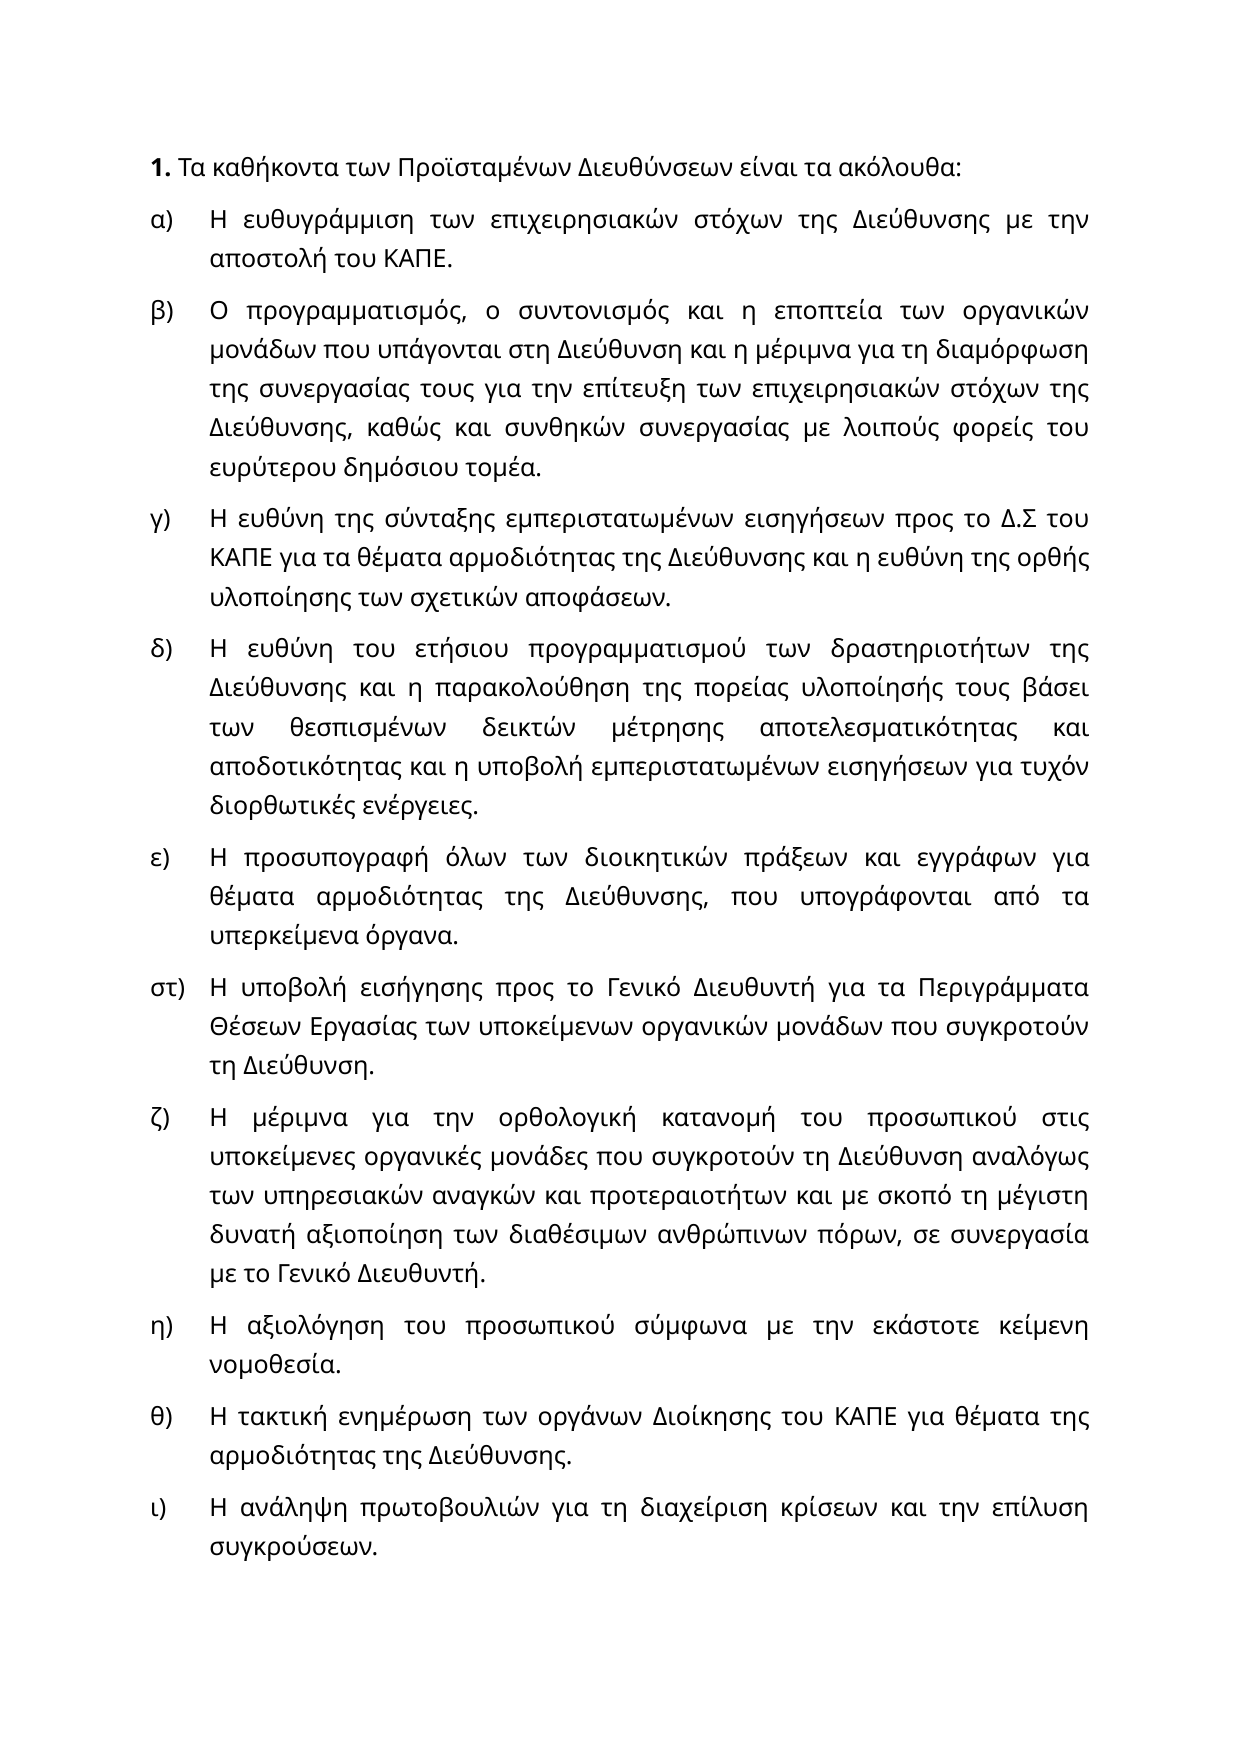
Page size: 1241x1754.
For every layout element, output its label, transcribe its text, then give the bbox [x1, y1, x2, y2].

list γ) Η ευθύνη της σύνταξης εμπεριστατωμένων εισηγήσεων προς το Δ.Σ του ΚΑΠΕ για τα θέματα αρμοδιότητας της Διεύθυνσης και η ευθύνη της ορθής υλοποίησης των σχετικών αποφάσεων. [150, 501, 1090, 613]
list β) Ο προγραμματισμός, ο συντονισμός και η εποπτεία των οργανικών μονάδων που υπάγονται στη Διεύθυνση και η μέριμνα για τη διαμόρφωση της συνεργασίας τους για την επίτευξη των επιχειρησιακών στόχων της Διεύθυνσης, καθώς και συνθηκών συνεργασίας με λοιπούς φορείς του ευρύτερου δημόσιου τομέα. [150, 292, 1090, 483]
list θ) Η τακτική ενημέρωση των οργάνων Διοίκησης του ΚΑΠΕ για θέματα της αρμοδιότητας της Διεύθυνσης. [150, 1398, 1090, 1472]
list α) Η ευθυγράμμιση των επιχειρησιακών στόχων της Διεύθυνσης με την αποστολή του ΚΑΠΕ. [150, 202, 1090, 275]
list ι) Η ανάληψη πρωτοβουλιών για τη διαχείριση κρίσεων και την επίλυση συγκρούσεων. [150, 1489, 1090, 1562]
list η) Η αξιολόγηση του προσωπικού σύμφωνα με την εκάστοτε κείμενη νομοθεσία. [150, 1307, 1090, 1381]
text 1. Τα καθήκοντα των Προϊσταμένων Διευθύνσεων είναι τα ακόλουθα: [150, 150, 1090, 184]
list ε) Η προσυπογραφή όλων των διοικητικών πράξεων και εγγράφων για θέματα αρμοδιότητας της Διεύθυνσης, που υπογράφονται από τα υπερκείμενα όργανα. [150, 839, 1090, 952]
list ζ) Η μέριμνα για την ορθολογική κατανομή του προσωπικού στις υποκείμενες οργανικές μονάδες που συγκροτούν τη Διεύθυνση αναλόγως των υπηρεσιακών αναγκών και προτεραιοτήτων και με σκοπό τη μέγιστη δυνατή αξιοποίηση των διαθέσιμων ανθρώπινων πόρων, σε συνεργασία με το Γενικό Διευθυντή. [150, 1099, 1090, 1290]
list δ) Η ευθύνη του ετήσιου προγραμματισμού των δραστηριοτήτων της Διεύθυνσης και η παρακολούθηση της πορείας υλοποίησής τους βάσει των θεσπισμένων δεικτών μέτρησης αποτελεσματικότητας και αποδοτικότητας και η υποβολή εμπεριστατωμένων εισηγήσεων για τυχόν διορθωτικές ενέργειες. [150, 631, 1090, 822]
list στ) Η υποβολή εισήγησης προς το Γενικό Διευθυντή για τα Περιγράμματα Θέσεων Εργασίας των υποκείμενων οργανικών μονάδων που συγκροτούν τη Διεύθυνση. [150, 969, 1090, 1082]
